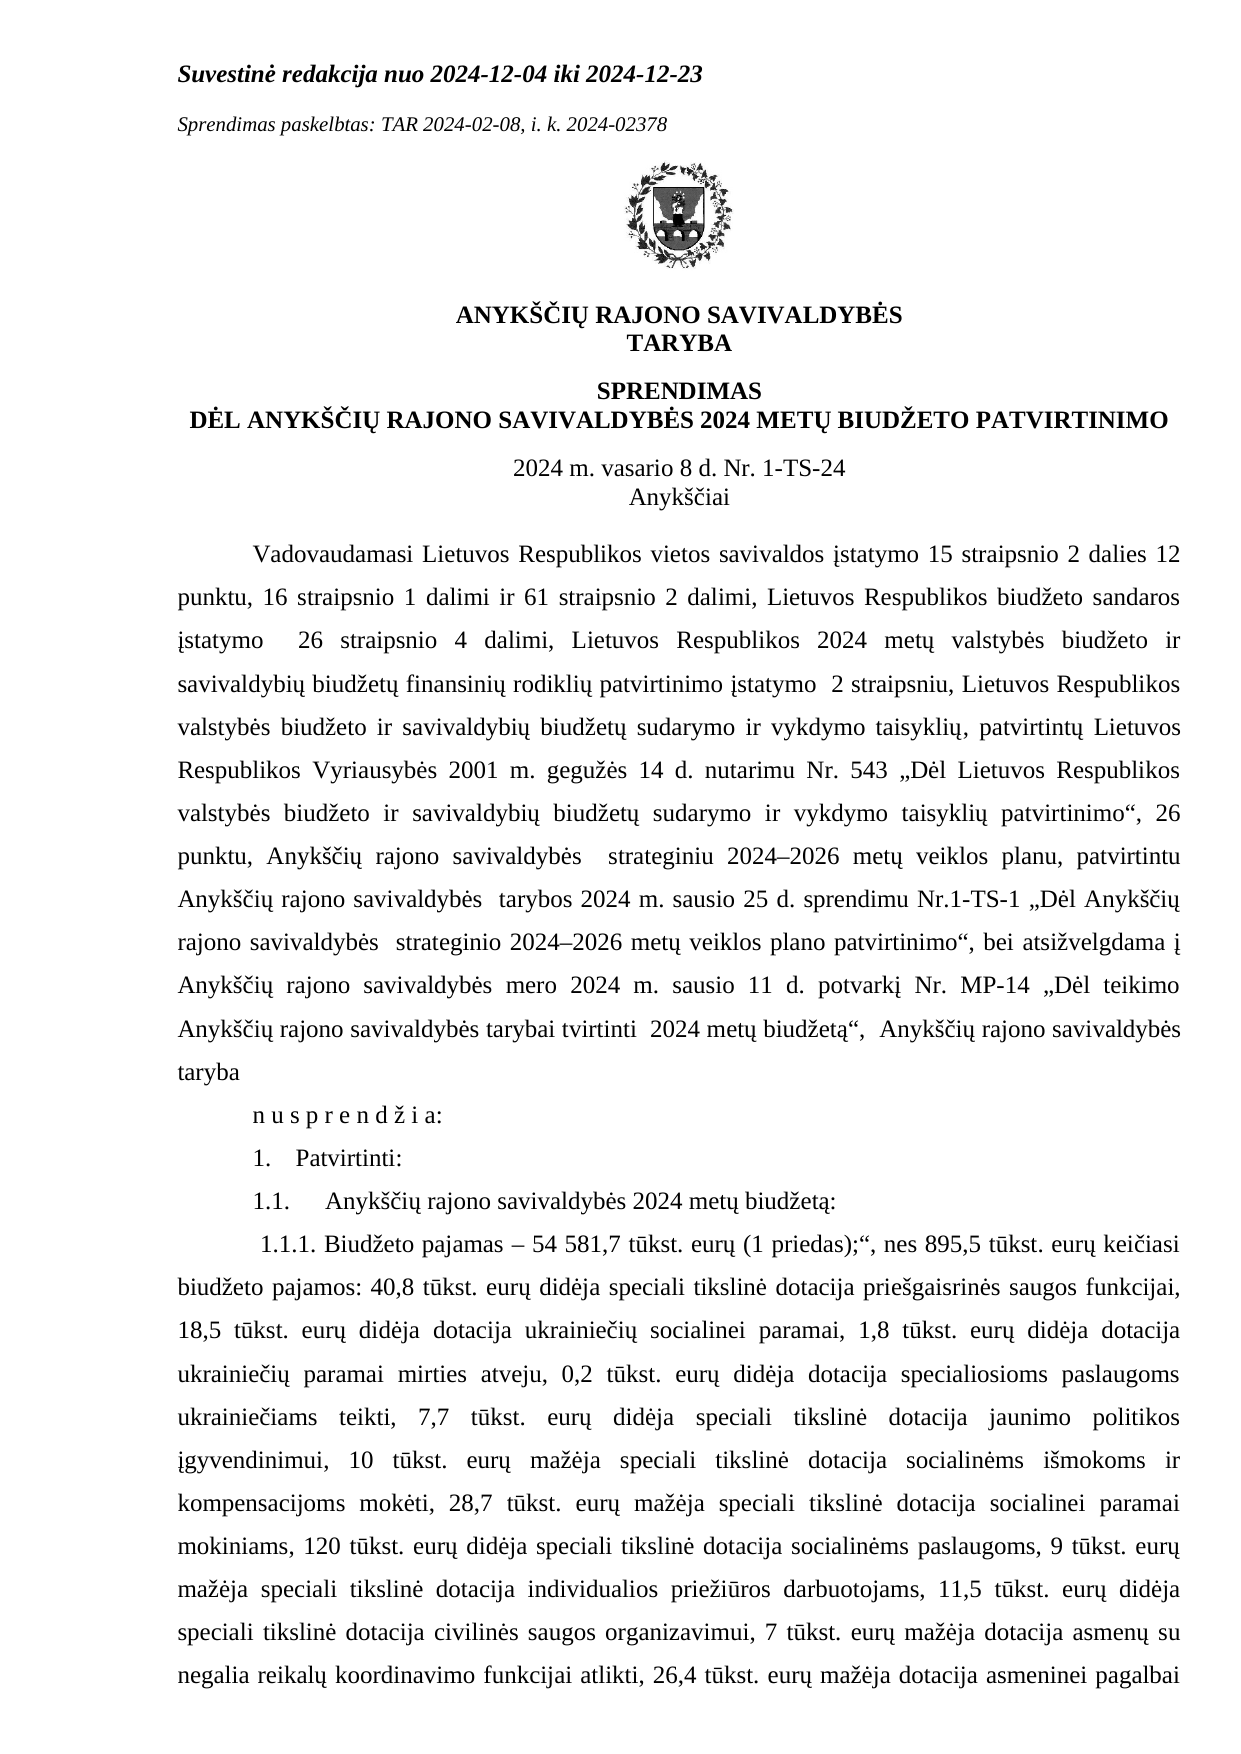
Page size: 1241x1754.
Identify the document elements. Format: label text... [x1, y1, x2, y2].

text Vadovaudamasi Lietuvos Respublikos vietos savivaldos įstatymo 15 straipsnio 2 dalies 12 punktu, 16 straipsnio 1 dalimi ir 61 straipsnio 2 dalimi, Lietuvos Respublikos biudžeto sandaros įstatymo 26 straipsnio 4 dalimi, Lietuvos Respublikos 2024 metų valstybės biudžeto ir savivaldybių biudžetų finansinių rodiklių patvirtinimo įstatymo 2 straipsniu, Lietuvos Respublikos valstybės biudžeto ir savivaldybių biudžetų sudarymo ir vykdymo taisyklių, patvirtintų Lietuvos Respublikos Vyriausybės 2001 m. gegužės 14 d. nutarimu Nr. 543 „Dėl Lietuvos Respublikos valstybės biudžeto ir savivaldybių biudžetų sudarymo ir vykdymo taisyklių patvirtinimo“, 26 punktu, Anykščių rajono savivaldybės strateginiu 2024–2026 metų veiklos planu, patvirtintu Anykščių rajono savivaldybės tarybos 2024 m. sausio 25 d. sprendimu Nr.1-TS-1 „Dėl Anykščių rajono savivaldybės strateginio 2024–2026 metų veiklos plano patvirtinimo“, bei atsižvelgdama į Anykščių rajono savivaldybės mero 2024 m. sausio 11 d. potvarkį Nr. MP-14 „Dėl teikimo Anykščių rajono savivaldybės tarybai tvirtinti 2024 metų biudžetą“, Anykščių rajono savivaldybės taryba [177, 539, 1181, 1086]
text 2024 m. vasario 8 d. Nr. 1-TS-24 [177, 453, 1181, 482]
text Anykščiai [177, 482, 1181, 511]
text Sprendimas paskelbtas: TAR 2024-02-08, i. k. 2024-02378 [177, 112, 1181, 136]
text 1. Patvirtinti: [177, 1143, 1181, 1172]
text Suvestinė redakcija nuo 2024-12-04 iki 2024-12-23 [177, 59, 1181, 88]
text 1.1.1. Biudžeto pajamas – 54 581,7 tūkst. eurų (1 priedas);“, nes 895,5 tūkst. eurų keičiasi biudžeto pajamos: 40,8 tūkst. eurų didėja speciali tikslinė dotacija priešgaisrinės saugos funkcijai, 18,5 tūkst. eurų didėja dotacija ukrainiečių socialinei paramai, 1,8 tūkst. eurų didėja dotacija ukrainiečių paramai mirties atveju, 0,2 tūkst. eurų didėja dotacija specialiosioms paslaugoms ukrainiečiams teikti, 7,7 tūkst. eurų didėja speciali tikslinė dotacija jaunimo politikos įgyvendinimui, 10 tūkst. eurų mažėja speciali tikslinė dotacija socialinėms išmokoms ir kompensacijoms mokėti, 28,7 tūkst. eurų mažėja speciali tikslinė dotacija socialinei paramai mokiniams, 120 tūkst. eurų didėja speciali tikslinė dotacija socialinėms paslaugoms, 9 tūkst. eurų mažėja speciali tikslinė dotacija individualios priežiūros darbuotojams, 11,5 tūkst. eurų didėja speciali tikslinė dotacija civilinės saugos organizavimui, 7 tūkst. eurų mažėja dotacija asmenų su negalia reikalų koordinavimo funkcijai atlikti, 26,4 tūkst. eurų mažėja dotacija asmeninei pagalbai [177, 1229, 1181, 1689]
text ANYKŠČIŲ RAJONO SAVIVALDYBĖS [177, 300, 1181, 328]
text SPRENDIMAS [177, 376, 1181, 405]
text 1.1. Anykščių rajono savivaldybės 2024 metų biudžetą: [177, 1186, 1181, 1215]
text DĖl Anykščių rajono savivaldybės 2024 METŲ biudžeto patvirtinimo [177, 405, 1181, 434]
text n u s p r e n d ž i a: [177, 1100, 1181, 1129]
text TARYBA [177, 328, 1181, 357]
